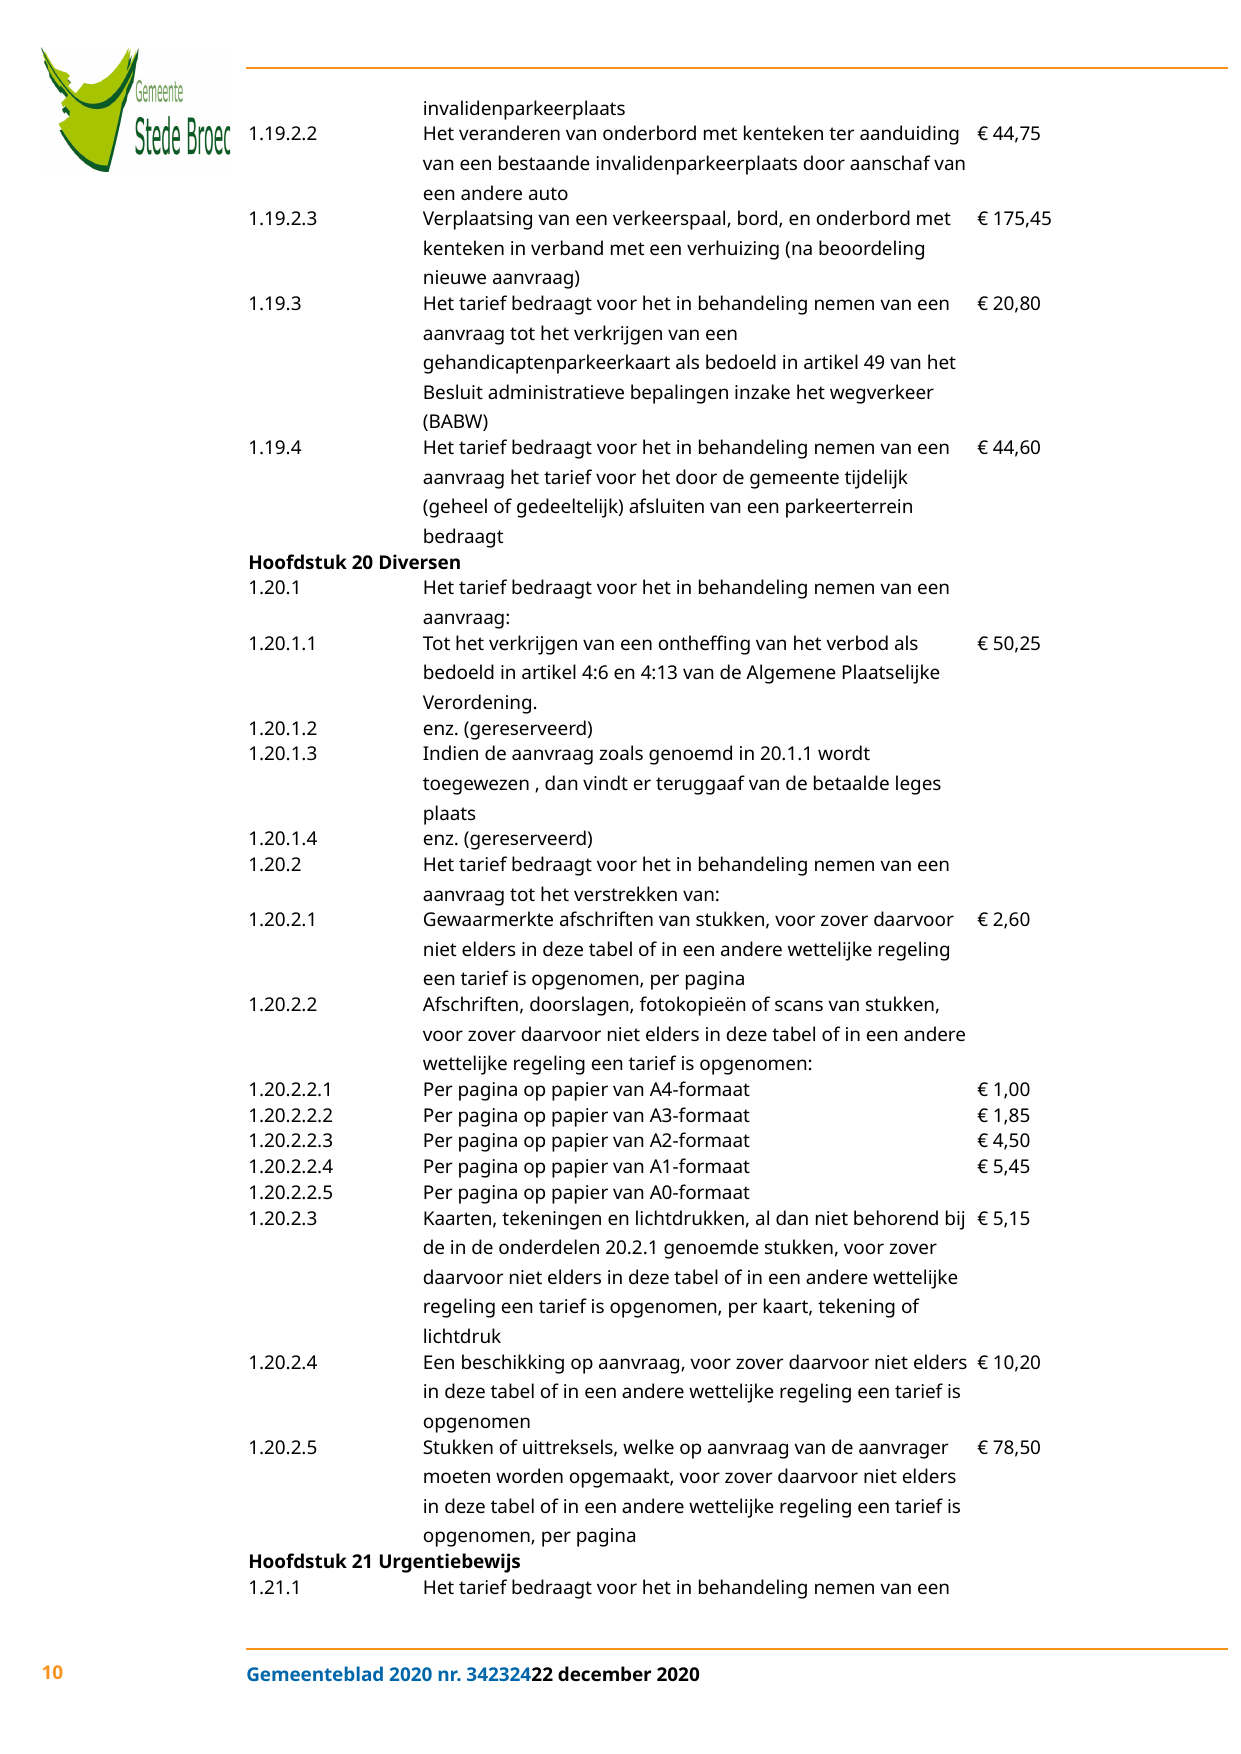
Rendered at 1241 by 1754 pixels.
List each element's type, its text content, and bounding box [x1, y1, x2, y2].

table_cell enz. (gereserveerd) [423, 825, 977, 851]
table_cell 1.20.1.4 [248, 825, 423, 851]
table_cell [977, 1179, 1152, 1205]
table_cell € 5,45 [977, 1154, 1152, 1179]
table_cell [977, 1574, 1152, 1600]
table_cell Indien de aanvraag zoals genoemd in 20.1.1 wordt toegewezen , dan vindt er teruggaaf van de betaalde leges plaats [423, 741, 977, 825]
table_cell € 1,00 [977, 1076, 1152, 1102]
table_cell Een beschikking op aanvraag, voor zover daarvoor niet elders in deze tabel of in een andere wettelijke regeling een tarief is opgenomen [423, 1349, 977, 1434]
table_cell Gewaarmerkte afschriften van stukken, voor zover daarvoor niet elders in deze tabel of in een andere wettelijke regeling een tarief is opgenomen, per pagina [423, 906, 977, 991]
table_cell Het tarief bedraagt voor het in behandeling nemen van een aanvraag: [423, 575, 977, 630]
table_cell Het tarief bedraagt voor het in behandeling nemen van een aanvraag tot het verstrekken van: [423, 851, 977, 906]
table_cell [977, 95, 1152, 121]
table_cell 1.20.2.2.3 [248, 1128, 423, 1153]
table_cell € 5,15 [977, 1205, 1152, 1349]
table_cell Het tarief bedraagt voor het in behandeling nemen van een aanvraag het tarief voor het door de gemeente tijdelijk (geheel of gedeeltelijk) afsluiten van een parkeerterrein bedraagt [423, 434, 977, 549]
table_cell Hoofdstuk 21 Urgentiebewijs [248, 1548, 1152, 1574]
table_cell Afschriften, doorslagen, fotokopieën of scans van stukken, voor zover daarvoor niet elders in deze tabel of in een andere wettelijke regeling een tarief is opgenomen: [423, 991, 977, 1076]
table_cell 1.20.1 [248, 575, 423, 630]
table_cell Het tarief bedraagt voor het in behandeling nemen van een [423, 1574, 977, 1600]
table_cell 1.19.4 [248, 434, 423, 549]
table_cell € 20,80 [977, 290, 1152, 434]
table_cell Tot het verkrijgen van een ontheffing van het verbod als bedoeld in artikel 4:6 en 4:13 van de Algemene Plaatselijke Verordening. [423, 630, 977, 715]
table_cell € 4,50 [977, 1128, 1152, 1153]
table_cell 1.20.2.2 [248, 991, 423, 1076]
picture [41, 47, 231, 172]
table_cell 1.20.1.3 [248, 741, 423, 825]
table_cell € 175,45 [977, 205, 1152, 290]
table_cell € 78,50 [977, 1434, 1152, 1548]
table_cell [977, 825, 1152, 851]
table_cell 1.20.2.5 [248, 1434, 423, 1548]
table_cell € 10,20 [977, 1349, 1152, 1434]
table_cell 1.21.1 [248, 1574, 423, 1600]
table_cell Verplaatsing van een verkeerspaal, bord, en onderbord met kenteken in verband met een verhuizing (na beoordeling nieuwe aanvraag) [423, 205, 977, 290]
table_cell 1.20.2.2.2 [248, 1102, 423, 1128]
table_cell € 50,25 [977, 630, 1152, 715]
table_cell Kaarten, tekeningen en lichtdrukken, al dan niet behorend bij de in de onderdelen 20.2.1 genoemde stukken, voor zover daarvoor niet elders in deze tabel of in een andere wettelijke regeling een tarief is opgenomen, per kaart, tekening of lichtdruk [423, 1205, 977, 1349]
table_cell [977, 575, 1152, 630]
table_cell € 1,85 [977, 1102, 1152, 1128]
table_cell Per pagina op papier van A3-formaat [423, 1102, 977, 1128]
table_cell € 44,75 [977, 121, 1152, 205]
table_cell 1.20.2.3 [248, 1205, 423, 1349]
table_cell Per pagina op papier van A4-formaat [423, 1076, 977, 1102]
table_cell [977, 851, 1152, 906]
table_cell [248, 95, 423, 121]
table_cell 1.20.1.1 [248, 630, 423, 715]
table_cell 1.20.2.2.1 [248, 1076, 423, 1102]
table_cell enz. (gereserveerd) [423, 715, 977, 741]
table_cell [977, 715, 1152, 741]
table_cell [977, 991, 1152, 1076]
table_cell 1.20.2.4 [248, 1349, 423, 1434]
table_cell Stukken of uittreksels, welke op aanvraag van de aanvrager moeten worden opgemaakt, voor zover daarvoor niet elders in deze tabel of in een andere wettelijke regeling een tarief is opgenomen, per pagina [423, 1434, 977, 1548]
table_cell Hoofdstuk 20 Diversen [248, 549, 1152, 574]
table_cell 1.20.2.2.5 [248, 1179, 423, 1205]
table_cell 1.20.2.2.4 [248, 1154, 423, 1179]
table_cell Het veranderen van onderbord met kenteken ter aanduiding van een bestaande invalidenparkeerplaats door aanschaf van een andere auto [423, 121, 977, 205]
table_cell € 2,60 [977, 906, 1152, 991]
table_cell 1.19.3 [248, 290, 423, 434]
table_cell 1.20.2 [248, 851, 423, 906]
table_cell 1.19.2.3 [248, 205, 423, 290]
table_cell Per pagina op papier van A1-formaat [423, 1154, 977, 1179]
table_cell Per pagina op papier van A0-formaat [423, 1179, 977, 1205]
table_cell 1.20.2.1 [248, 906, 423, 991]
table_cell [977, 741, 1152, 825]
table_cell invalidenparkeerplaats [423, 95, 977, 121]
table_cell 1.19.2.2 [248, 121, 423, 205]
table_cell € 44,60 [977, 434, 1152, 549]
table_cell Het tarief bedraagt voor het in behandeling nemen van een aanvraag tot het verkrijgen van een gehandicaptenparkeerkaart als bedoeld in artikel 49 van het Besluit administratieve bepalingen inzake het wegverkeer (BABW) [423, 290, 977, 434]
table_cell Per pagina op papier van A2-formaat [423, 1128, 977, 1153]
table_cell 1.20.1.2 [248, 715, 423, 741]
